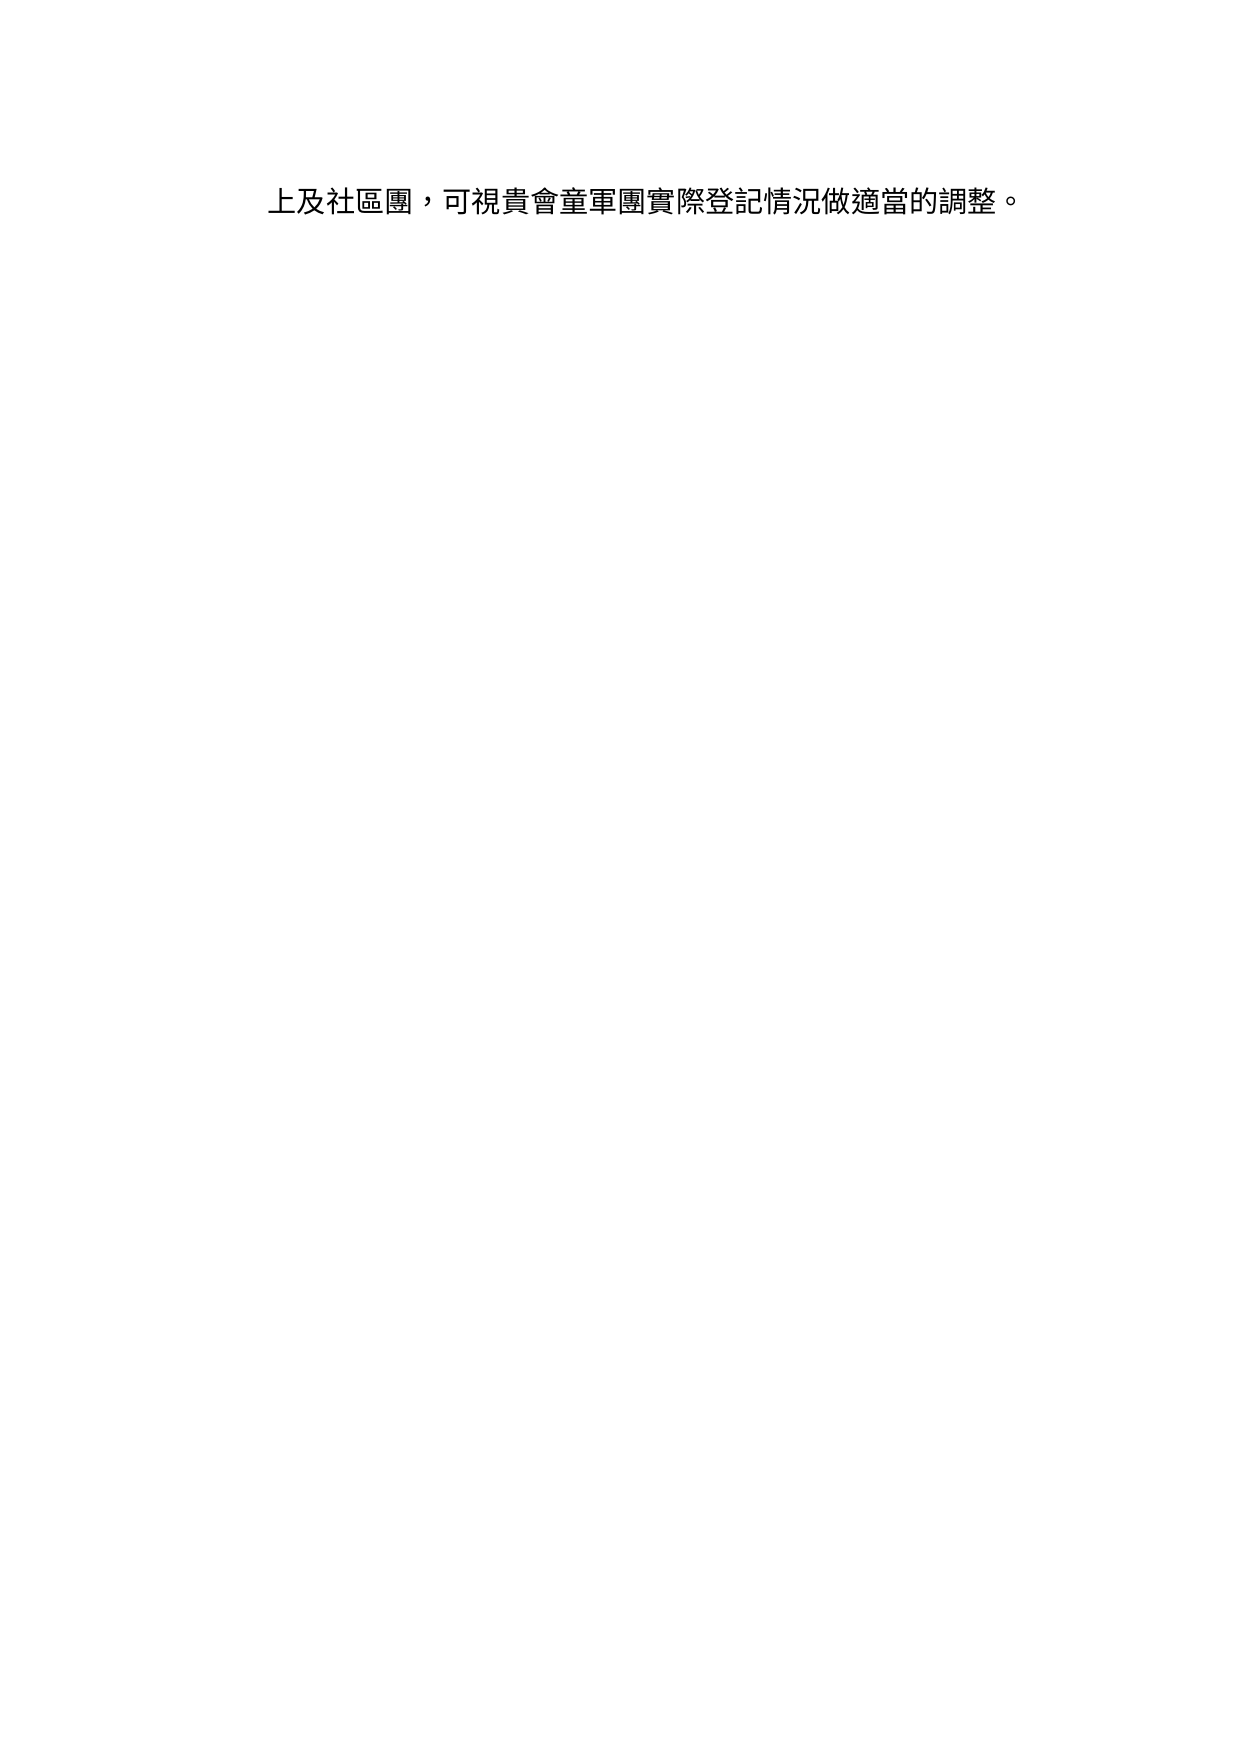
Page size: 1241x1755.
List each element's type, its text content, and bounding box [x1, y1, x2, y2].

text 上及社區團，可視貴會童軍團實際登記情況做適當的調整。 [209, 158, 1146, 221]
